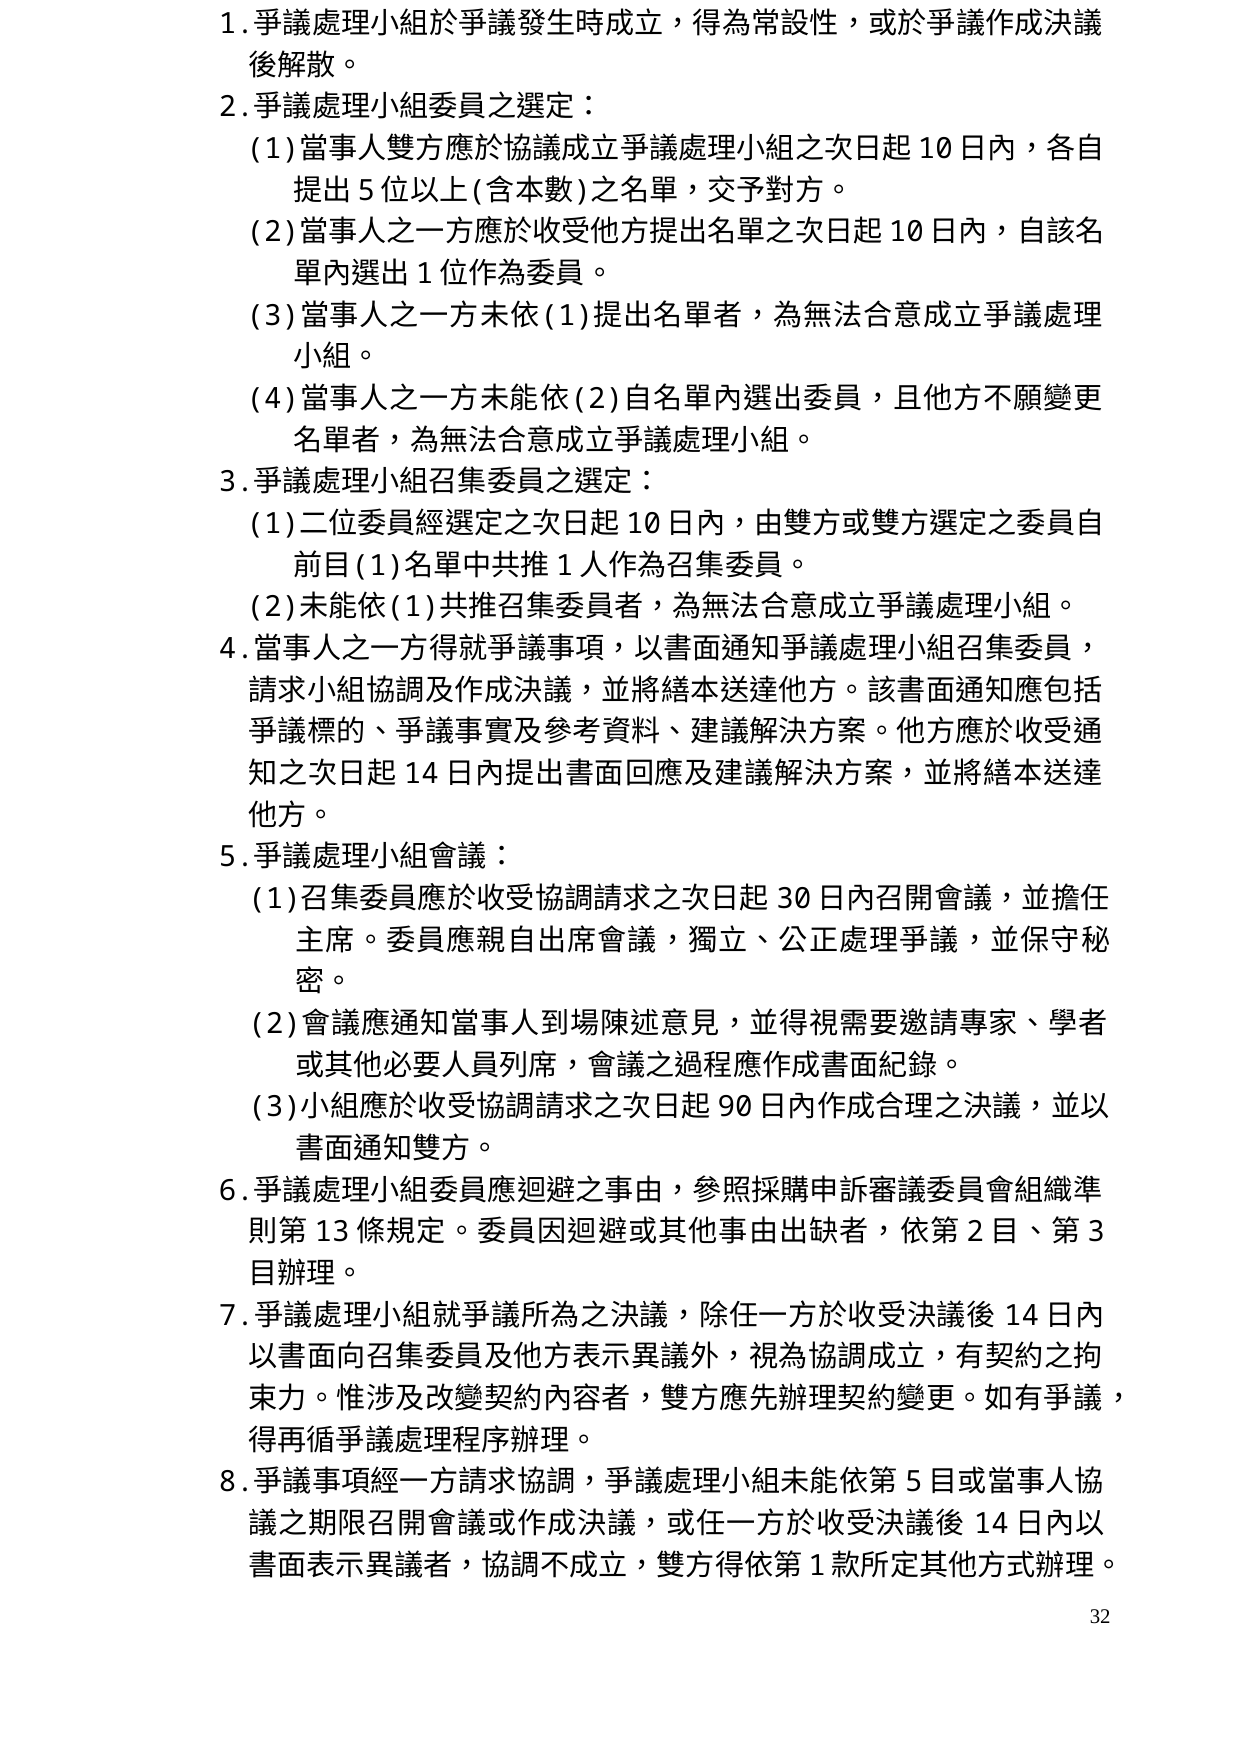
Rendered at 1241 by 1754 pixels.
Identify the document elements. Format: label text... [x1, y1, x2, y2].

text (3)當事人之一方未依(1)提出名單者，為無法合意成立爭議處理小組。 [246, 292, 1104, 375]
text (3)小組應於收受協調請求之次日起90日內作成合理之決議，並以書面通知雙方。 [248, 1083, 1110, 1167]
text 7.爭議處理小組就爭議所為之決議，除任一方於收受決議後14日內以書面向召集委員及他方表示異議外，視為協調成立，有契約之拘束力。惟涉及改變契約內容者，雙方應先辦理契約變更。如有爭議，得再循爭議處理程序辦理。 [218, 1292, 1104, 1458]
text 5.爭議處理小組會議： [218, 833, 1104, 875]
text (2)未能依(1)共推召集委員者，為無法合意成立爭議處理小組。 [246, 583, 1104, 625]
text (1)當事人雙方應於協議成立爭議處理小組之次日起10日內，各自提出5位以上(含本數)之名單，交予對方。 [246, 125, 1104, 208]
text (2)會議應通知當事人到場陳述意見，並得視需要邀請專家、學者或其他必要人員列席，會議之過程應作成書面紀錄。 [248, 1000, 1110, 1083]
text 4.當事人之一方得就爭議事項，以書面通知爭議處理小組召集委員，請求小組協調及作成決議，並將繕本送達他方。該書面通知應包括爭議標的、爭議事實及參考資料、建議解決方案。他方應於收受通知之次日起14日內提出書面回應及建議解決方案，並將繕本送達他方。 [218, 625, 1104, 833]
text 6.爭議處理小組委員應迴避之事由，參照採購申訴審議委員會組織準則第13條規定。委員因迴避或其他事由出缺者，依第2目、第3目辦理。 [218, 1167, 1104, 1292]
text 3.爭議處理小組召集委員之選定： [218, 458, 1104, 500]
text 1.爭議處理小組於爭議發生時成立，得為常設性，或於爭議作成決議後解散。 [218, 0, 1104, 83]
text (4)當事人之一方未能依(2)自名單內選出委員，且他方不願變更名單者，為無法合意成立爭議處理小組。 [246, 375, 1104, 458]
text 2.爭議處理小組委員之選定： [218, 83, 1104, 125]
text 8.爭議事項經一方請求協調，爭議處理小組未能依第5目或當事人協議之期限召開會議或作成決議，或任一方於收受決議後14日內以書面表示異議者，協調不成立，雙方得依第1款所定其他方式辦理。 [218, 1458, 1104, 1583]
text (1)召集委員應於收受協調請求之次日起30日內召開會議，並擔任主席。委員應親自出席會議，獨立、公正處理爭議，並保守秘密。 [248, 875, 1110, 1000]
text (2)當事人之一方應於收受他方提出名單之次日起10日內，自該名單內選出1位作為委員。 [246, 208, 1104, 292]
text (1)二位委員經選定之次日起10日內，由雙方或雙方選定之委員自前目(1)名單中共推1人作為召集委員。 [246, 500, 1104, 583]
